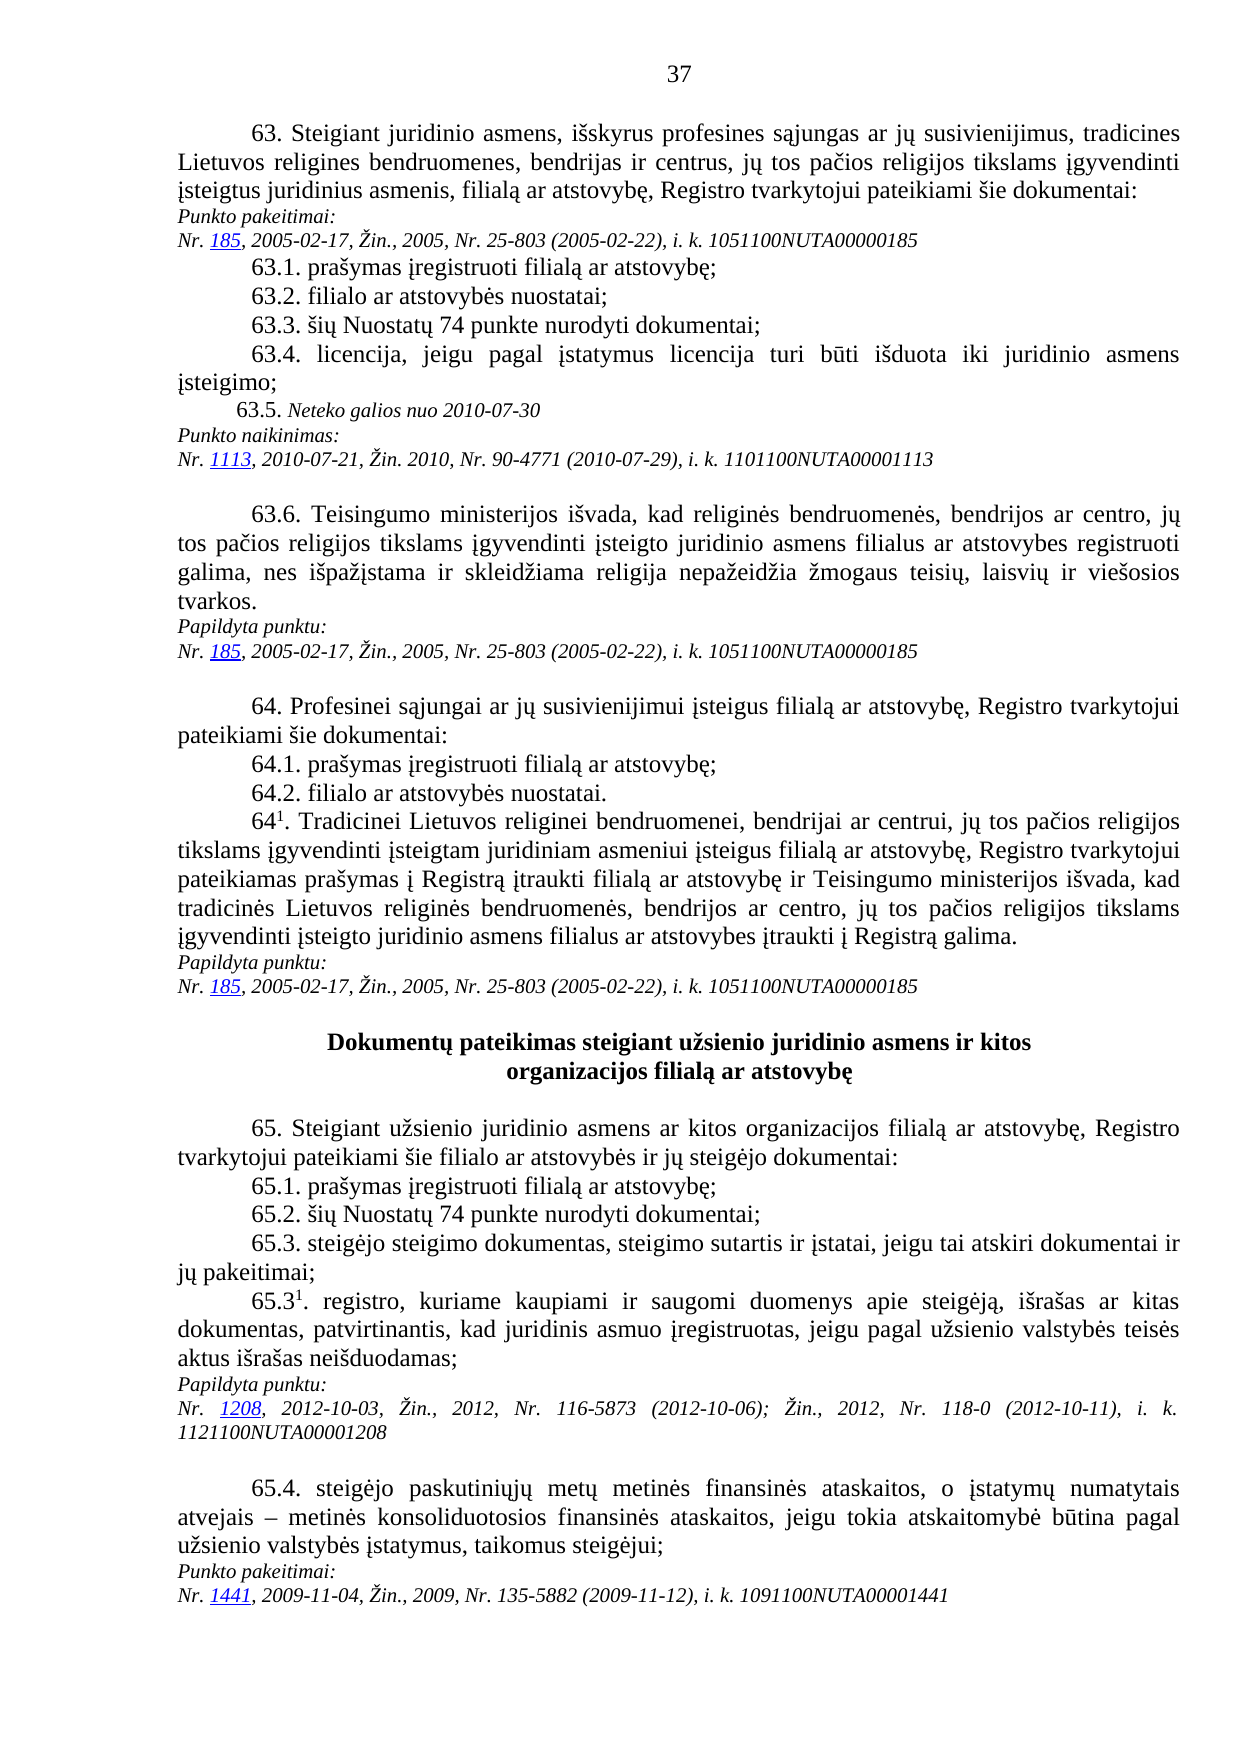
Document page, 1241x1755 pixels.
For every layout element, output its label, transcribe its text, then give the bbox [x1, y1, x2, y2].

text Nr. 1441, 2009-11-04, Žin., 2009, Nr. 135-5882 (2009-11-12), i. k. 1091100NUTA00001441 [177, 1583, 1181, 1607]
text 63.6. Teisingumo ministerijos išvada, kad religinės bendruomenės, bendrijos ar centro, jų tos pačios religijos tikslams įgyvendinti įsteigto juridinio asmens filialus ar atstovybes registruoti galima, nes išpažįstama ir skleidžiama religija nepažeidžia žmogaus teisių, laisvių ir viešosios tvarkos. [177, 499, 1181, 614]
text Punkto pakeitimai: [177, 204, 1181, 228]
text 63.4. licencija, jeigu pagal įstatymus licencija turi būti išduota iki juridinio asmens įsteigimo; [177, 339, 1181, 396]
text 63. Steigiant juridinio asmens, išskyrus profesines sąjungas ar jų susivienijimus, tradicines Lietuvos religines bendruomenes, bendrijas ir centrus, jų tos pačios religijos tikslams įgyvendinti įsteigtus juridinius asmenis, filialą ar atstovybę, Registro tvarkytojui pateikiami šie dokumentai: [177, 118, 1181, 204]
text Nr. 1113, 2010-07-21, Žin. 2010, Nr. 90-4771 (2010-07-29), i. k. 1101100NUTA00001113 [177, 447, 1181, 471]
text Dokumentų pateikimas steigiant užsienio juridinio asmens ir kitos [177, 1027, 1181, 1056]
text 65.1. prašymas įregistruoti filialą ar atstovybę; [177, 1171, 1181, 1199]
text 63.5. Neteko galios nuo 2010-07-30 [177, 396, 1181, 423]
text organizacijos filialą ar atstovybę [177, 1056, 1181, 1084]
text 65.2. šių Nuostatų 74 punkte nurodyti dokumentai; [177, 1199, 1181, 1228]
text 65. Steigiant užsienio juridinio asmens ar kitos organizacijos filialą ar atstovybę, Registro tvarkytojui pateikiami šie filialo ar atstovybės ir jų steigėjo dokumentai: [177, 1113, 1181, 1171]
text Nr. 185, 2005-02-17, Žin., 2005, Nr. 25-803 (2005-02-22), i. k. 1051100NUTA00000185 [177, 638, 1181, 663]
text 64.1. prašymas įregistruoti filialą ar atstovybę; [177, 749, 1181, 778]
text Punkto naikinimas: [177, 423, 1181, 447]
text Nr. 185, 2005-02-17, Žin., 2005, Nr. 25-803 (2005-02-22), i. k. 1051100NUTA00000185 [177, 974, 1181, 998]
text 641. Tradicinei Lietuvos religinei bendruomenei, bendrijai ar centrui, jų tos pačios religijos tikslams įgyvendinti įsteigtam juridiniam asmeniui įsteigus filialą ar atstovybę, Registro tvarkytojui pateikiamas prašymas į Registrą įtraukti filialą ar atstovybę ir Teisingumo ministerijos išvada, kad tradicinės Lietuvos religinės bendruomenės, bendrijos ar centro, jų tos pačios religijos tikslams įgyvendinti įsteigto juridinio asmens filialus ar atstovybes įtraukti į Registrą galima. [177, 806, 1181, 950]
text Nr. 1208, 2012-10-03, Žin., 2012, Nr. 116-5873 (2012-10-06); Žin., 2012, Nr. 118-0 (2012-10-11), i. k. 1121100NUTA00001208 [177, 1396, 1181, 1444]
text Papildyta punktu: [177, 950, 1181, 974]
text Papildyta punktu: [177, 614, 1181, 638]
text 63.3. šių Nuostatų 74 punkte nurodyti dokumentai; [177, 310, 1181, 339]
text 65.31. registro, kuriame kaupiami ir saugomi duomenys apie steigėją, išrašas ar kitas dokumentas, patvirtinantis, kad juridinis asmuo įregistruotas, jeigu pagal užsienio valstybės teisės aktus išrašas neišduodamas; [177, 1286, 1181, 1372]
text 65.4. steigėjo paskutiniųjų metų metinės finansinės ataskaitos, o įstatymų numatytais atvejais – metinės konsoliduotosios finansinės ataskaitos, jeigu tokia atskaitomybė būtina pagal užsienio valstybės įstatymus, taikomus steigėjui; [177, 1473, 1181, 1559]
text Punkto pakeitimai: [177, 1559, 1181, 1583]
text 63.1. prašymas įregistruoti filialą ar atstovybę; [177, 252, 1181, 281]
text 63.2. filialo ar atstovybės nuostatai; [177, 281, 1181, 310]
text Nr. 185, 2005-02-17, Žin., 2005, Nr. 25-803 (2005-02-22), i. k. 1051100NUTA00000185 [177, 228, 1181, 252]
text Papildyta punktu: [177, 1372, 1181, 1396]
text 65.3. steigėjo steigimo dokumentas, steigimo sutartis ir įstatai, jeigu tai atskiri dokumentai ir jų pakeitimai; [177, 1228, 1181, 1286]
text 64.2. filialo ar atstovybės nuostatai. [177, 778, 1181, 806]
text 64. Profesinei sąjungai ar jų susivienijimui įsteigus filialą ar atstovybę, Registro tvarkytojui pateikiami šie dokumentai: [177, 691, 1181, 749]
